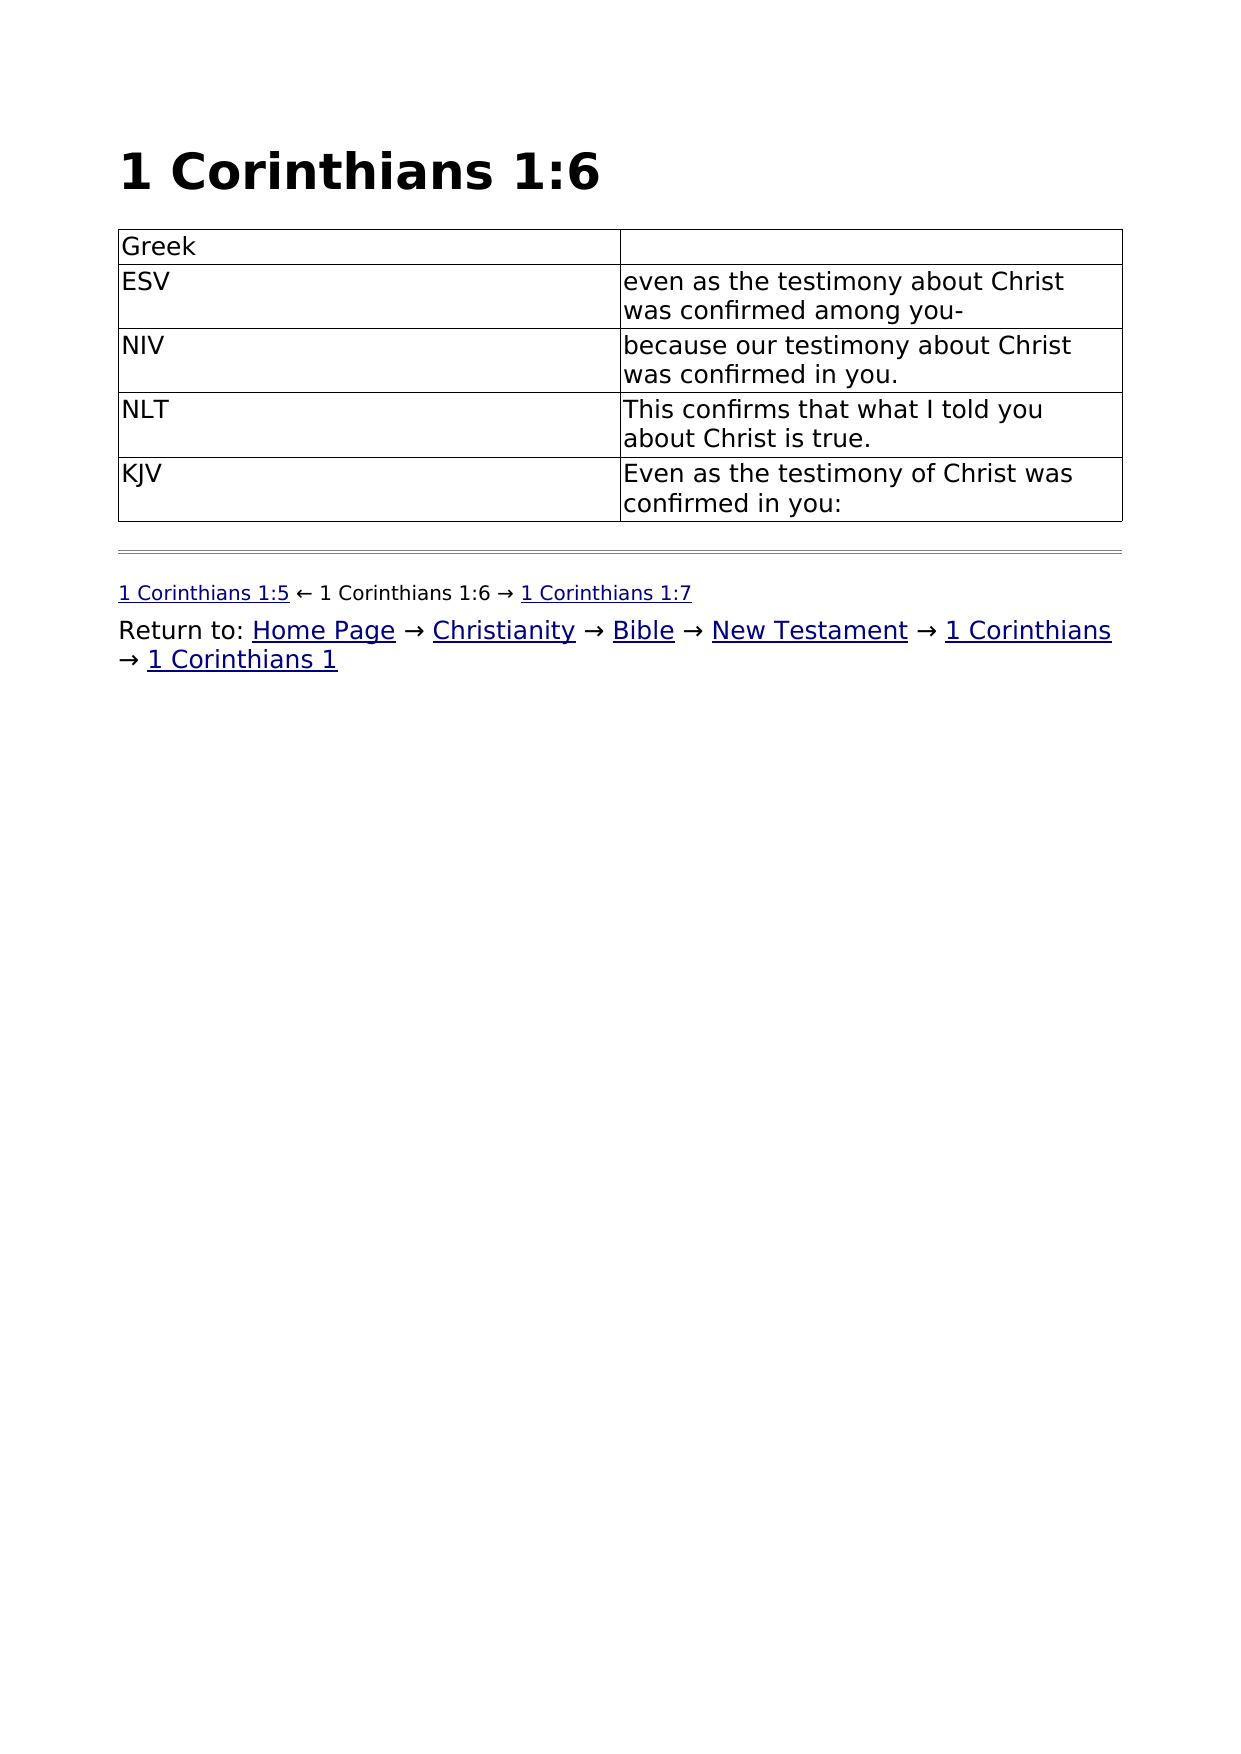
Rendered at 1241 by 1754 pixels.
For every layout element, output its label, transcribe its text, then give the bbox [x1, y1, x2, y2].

table_cell KJV [119, 458, 620, 521]
table_header Greek [119, 230, 620, 264]
text Return to: Home Page → Christianity → Bible → New Testament → 1 Corinthians → 1 Corinthians 1 [118, 616, 1122, 674]
table_cell Even as the testimony of Christ was confirmed in you: [621, 458, 1122, 521]
table_cell ESV [119, 265, 620, 328]
table_header [621, 230, 1122, 264]
text 1 Corinthians 1:5 ← 1 Corinthians 1:6 → 1 Corinthians 1:7 [118, 582, 1122, 616]
subtitle 1 Corinthians 1:6 [118, 143, 1122, 201]
table_cell NIV [119, 329, 620, 392]
table_cell even as the testimony about Christ was confirmed among you- [621, 265, 1122, 328]
table_cell because our testimony about Christ was confirmed in you. [621, 329, 1122, 392]
table_cell NLT [119, 393, 620, 457]
table_cell This confirms that what I told you about Christ is true. [621, 393, 1122, 457]
